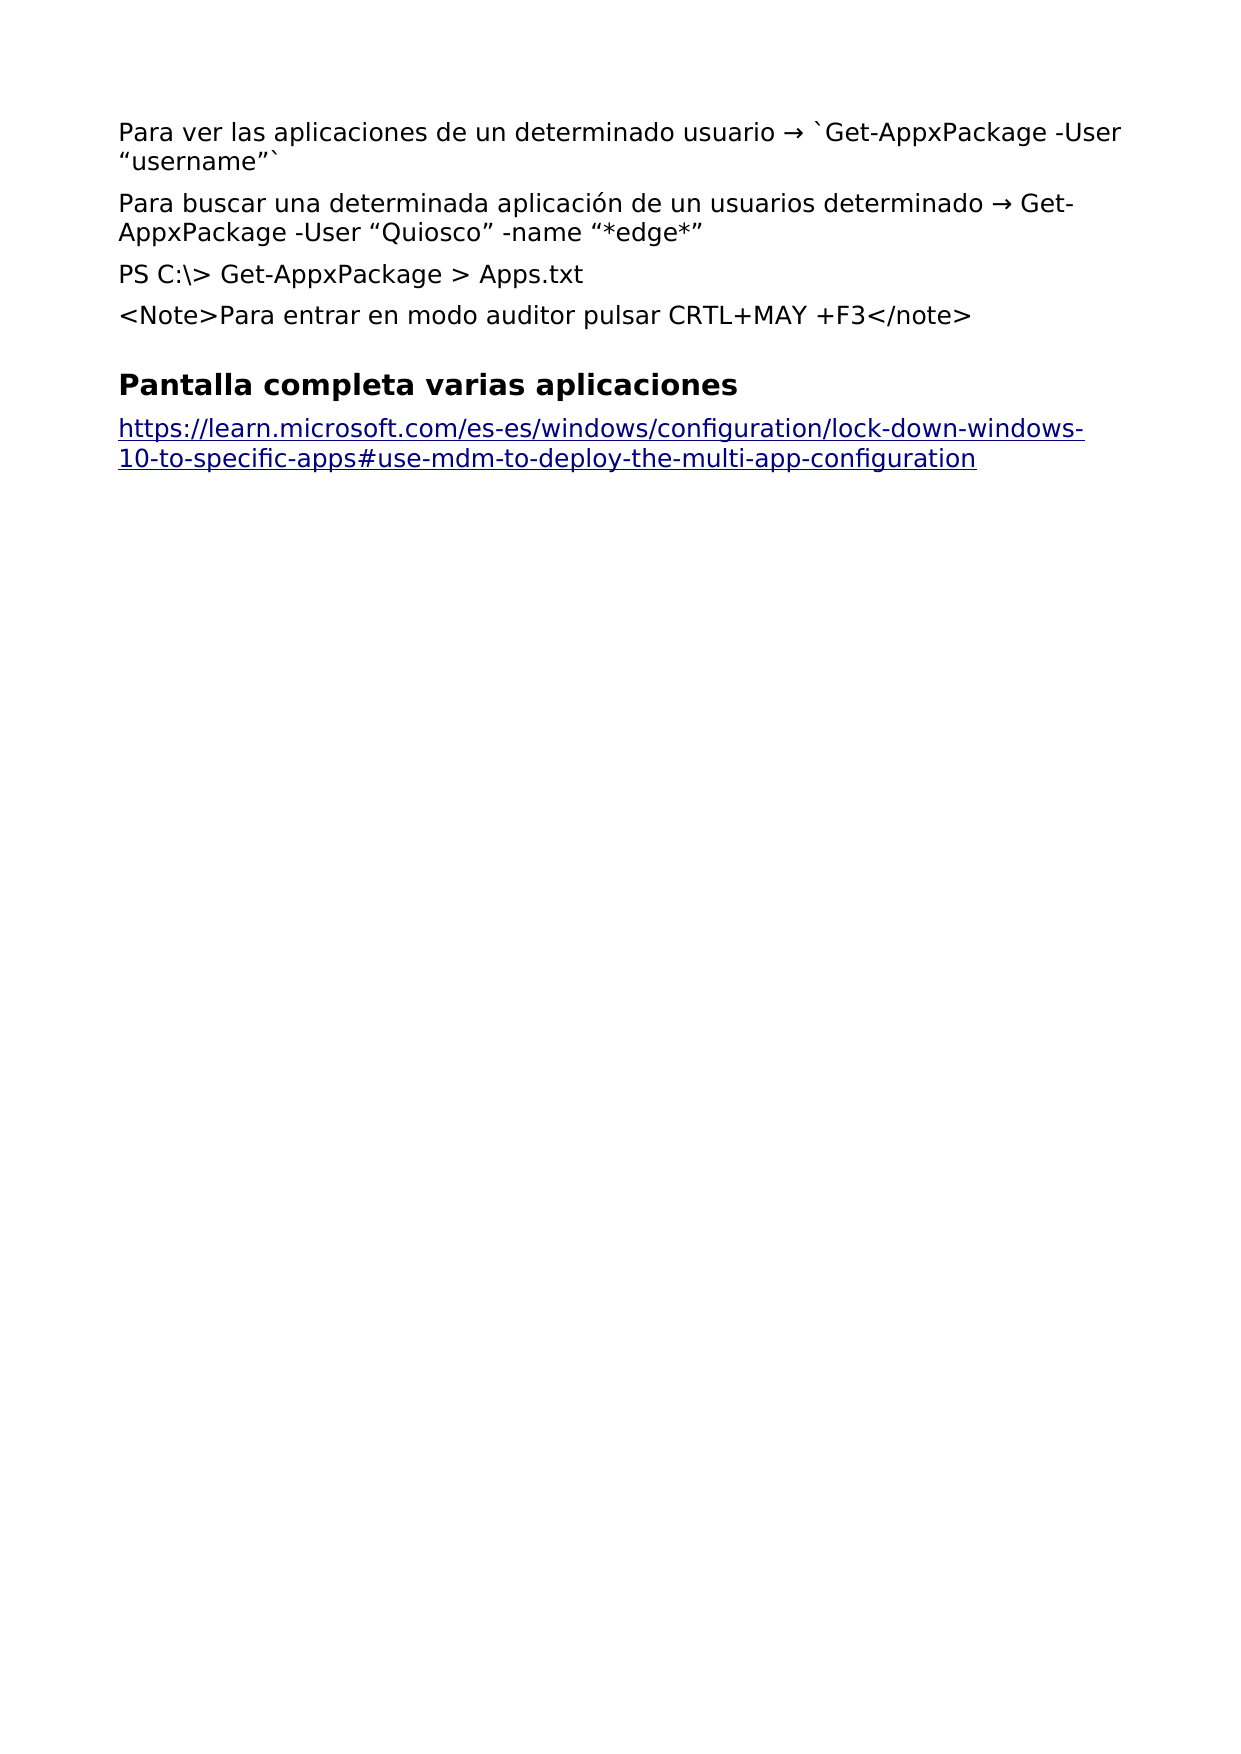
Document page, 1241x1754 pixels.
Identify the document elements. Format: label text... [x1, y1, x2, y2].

text <Note>Para entrar en modo auditor pulsar CRTL+MAY +F3</note> [118, 301, 1122, 331]
text https://learn.microsoft.com/es-es/windows/configuration/lock-down-windows-10-to-specific-apps#use-mdm-to-deploy-the-multi-app-configuration [118, 414, 1122, 473]
text Para buscar una determinada aplicación de un usuarios determinado → Get-AppxPackage -User “Quiosco” -name “*edge*” [118, 189, 1122, 247]
subtitle Pantalla completa varias aplicaciones [118, 368, 1122, 402]
text PS C:\> Get-AppxPackage > Apps.txt [118, 260, 1122, 289]
text Para ver las aplicaciones de un determinado usuario → `Get-AppxPackage -User “username”` [118, 118, 1122, 176]
